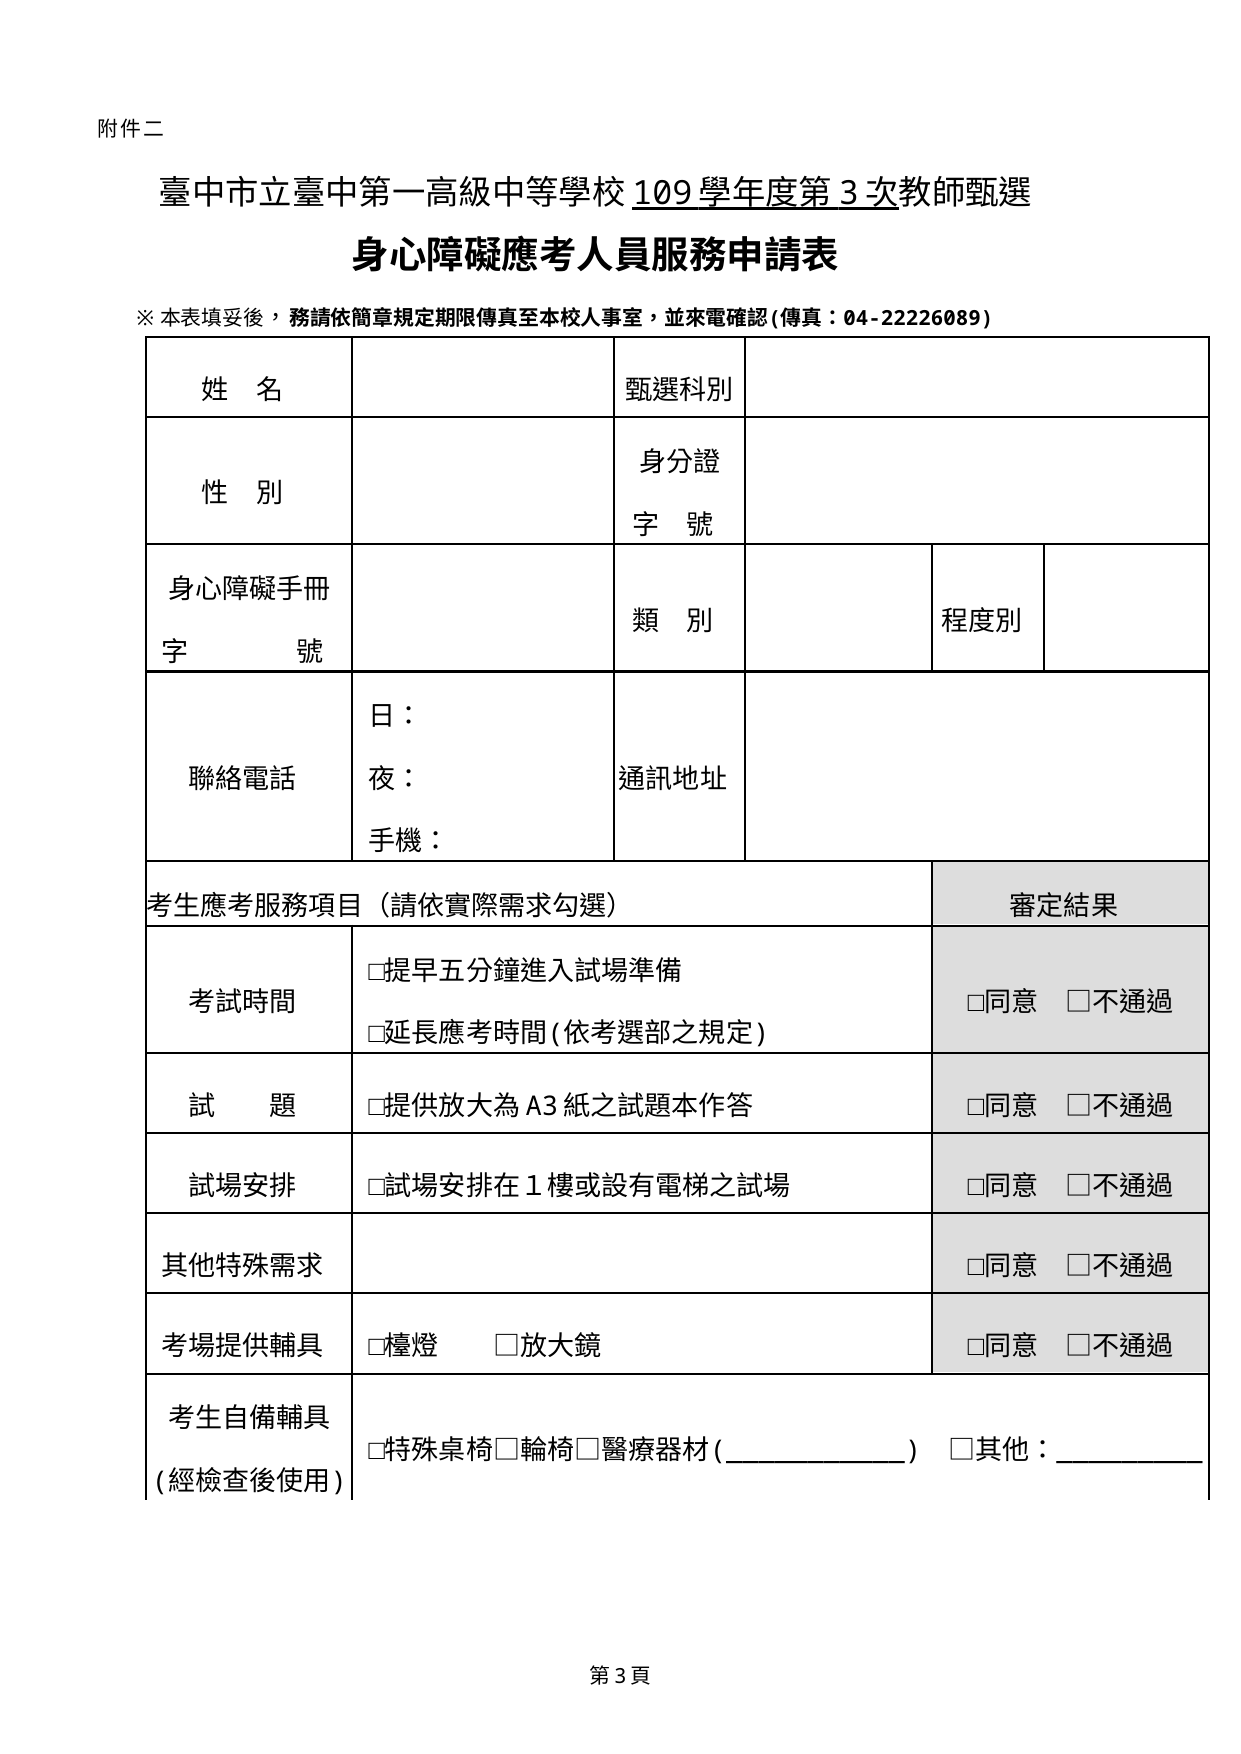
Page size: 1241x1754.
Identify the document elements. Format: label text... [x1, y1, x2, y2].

table_cell 考試時間 [147, 927, 351, 1052]
table_header 姓 名 [147, 338, 351, 416]
table_cell 日： 夜： 手機： [353, 673, 613, 860]
table_cell [353, 1214, 931, 1292]
table_cell 考場提供輔具 [147, 1294, 351, 1372]
table_cell □同意 □不通過 [933, 927, 1208, 1052]
table_cell 其他特殊需求 [147, 1214, 351, 1292]
table_cell □特殊桌椅□輪椅□醫療器材(___________) □其他：_________ [353, 1375, 1208, 1499]
table_cell 身分證 字 號 [615, 418, 744, 543]
table_cell □檯燈 □放大鏡 [353, 1294, 931, 1372]
table_cell [746, 545, 931, 670]
table_cell [1045, 545, 1208, 670]
table_cell 試場安排 [147, 1134, 351, 1212]
table_cell 考生應考服務項目（請依實際需求勾選） [147, 862, 931, 924]
table_cell □同意 □不通過 [933, 1214, 1208, 1292]
text 附件二 [97, 86, 1093, 148]
table_cell □提早五分鐘進入試場準備 □延長應考時間(依考選部之規定) [353, 927, 931, 1052]
table_cell 考生自備輔具 (經檢查後使用) [147, 1375, 351, 1499]
table_cell [746, 673, 1208, 860]
text 臺中市立臺中第一高級中等學校109學年度第3次教師甄選 [97, 148, 1093, 211]
table_cell 類 別 [615, 545, 744, 670]
table_cell □提供放大為A3紙之試題本作答 [353, 1054, 931, 1132]
table_cell 審定結果 [933, 862, 1208, 924]
table_cell 性 別 [147, 418, 351, 543]
text ※本表填妥後，務請依簡章規定期限傳真至本校人事室，並來電確認(傳真：04-22226089) [118, 273, 1122, 336]
table_cell 程度別 [933, 545, 1043, 670]
table_header [353, 338, 613, 416]
table_cell 通訊地址 [615, 673, 744, 860]
table_cell [353, 418, 613, 543]
table_cell □試場安排在１樓或設有電梯之試場 [353, 1134, 931, 1212]
table_cell □同意 □不通過 [933, 1054, 1208, 1132]
table_cell 聯絡電話 [147, 673, 351, 860]
table_cell [353, 545, 613, 670]
table_header [746, 338, 1208, 416]
text 身心障礙應考人員服務申請表 [97, 211, 1093, 273]
table_cell □同意 □不通過 [933, 1134, 1208, 1212]
table_cell [746, 418, 1208, 543]
table_header 甄選科別 [615, 338, 744, 416]
table_cell 身心障礙手冊 字 號 [147, 545, 351, 670]
table_cell 試 題 [147, 1054, 351, 1132]
table_cell □同意 □不通過 [933, 1294, 1208, 1372]
